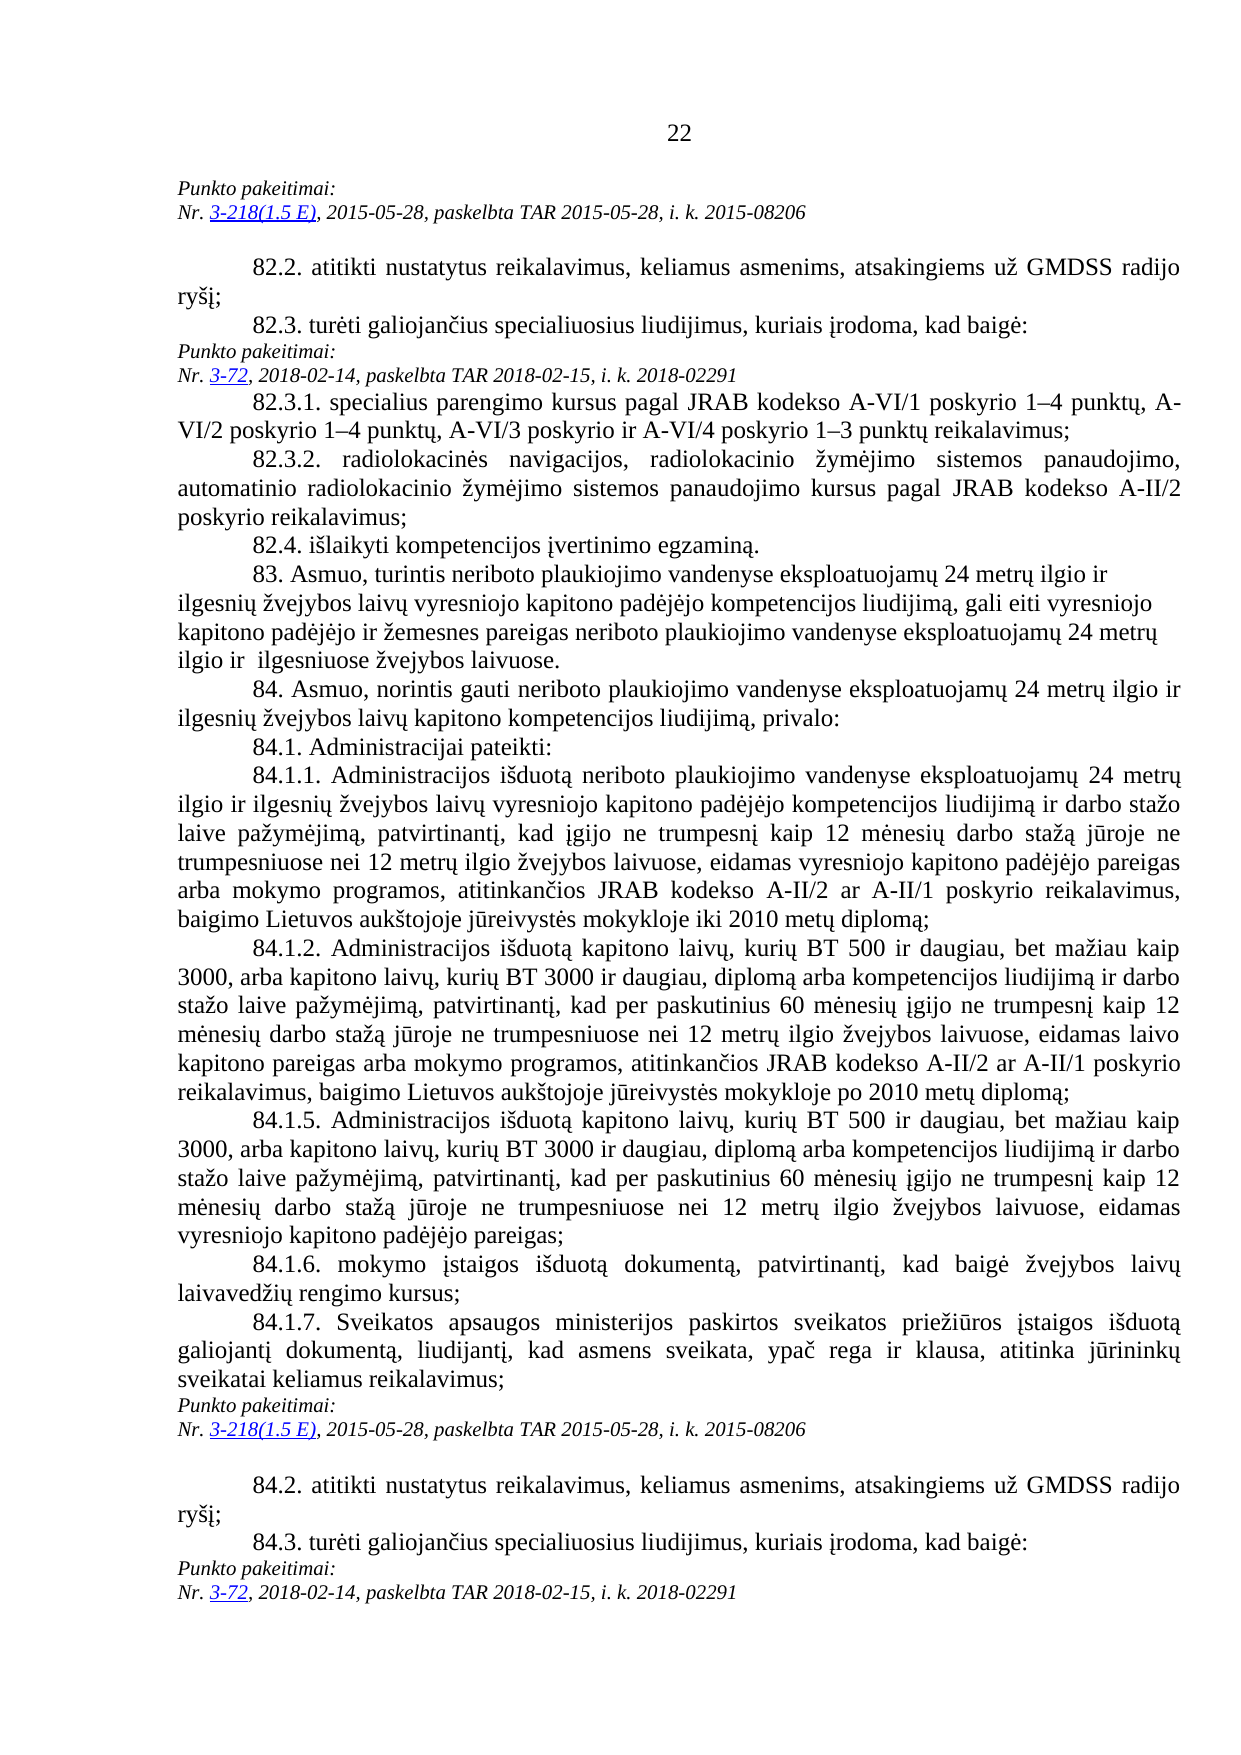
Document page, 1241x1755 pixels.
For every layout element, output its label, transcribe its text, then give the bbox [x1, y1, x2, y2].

text Punkto pakeitimai: [177, 1393, 1181, 1417]
text 82.3.1. specialius parengimo kursus pagal JRAB kodekso A-VI/1 poskyrio 1–4 punktų, A-VI/2 poskyrio 1–4 punktų, A-VI/3 poskyrio ir A-VI/4 poskyrio 1–3 punktų reikalavimus; [177, 387, 1181, 444]
text 84.1. Administracijai pateikti: [177, 732, 1181, 761]
text 84.1.5. Administracijos išduotą kapitono laivų, kurių BT 500 ir daugiau, bet mažiau kaip 3000, arba kapitono laivų, kurių BT 3000 ir daugiau, diplomą arba kompetencijos liudijimą ir darbo stažo laive pažymėjimą, patvirtinantį, kad per paskutinius 60 mėnesių įgijo ne trumpesnį kaip 12 mėnesių darbo stažą jūroje ne trumpesniuose nei 12 metrų ilgio žvejybos laivuose, eidamas vyresniojo kapitono padėjėjo pareigas; [177, 1106, 1181, 1249]
text 84. Asmuo, norintis gauti neriboto plaukiojimo vandenyse eksploatuojamų 24 metrų ilgio ir ilgesnių žvejybos laivų kapitono kompetencijos liudijimą, privalo: [177, 674, 1181, 732]
text 82.4. išlaikyti kompetencijos įvertinimo egzaminą. [177, 531, 1181, 559]
text 84.3. turėti galiojančius specialiuosius liudijimus, kuriais įrodoma, kad baigė: [177, 1527, 1181, 1556]
text Punkto pakeitimai: [177, 339, 1181, 363]
text 84.1.1. Administracijos išduotą neriboto plaukiojimo vandenyse eksploatuojamų 24 metrų ilgio ir ilgesnių žvejybos laivų vyresniojo kapitono padėjėjo kompetencijos liudijimą ir darbo stažo laive pažymėjimą, patvirtinantį, kad įgijo ne trumpesnį kaip 12 mėnesių darbo stažą jūroje ne trumpesniuose nei 12 metrų ilgio žvejybos laivuose, eidamas vyresniojo kapitono padėjėjo pareigas arba mokymo programos, atitinkančios JRAB kodekso A-II/2 ar A-II/1 poskyrio reikalavimus, baigimo Lietuvos aukštojoje jūreivystės mokykloje iki 2010 metų diplomą; [177, 761, 1181, 933]
text 84.1.7. Sveikatos apsaugos ministerijos paskirtos sveikatos priežiūros įstaigos išduotą galiojantį dokumentą, liudijantį, kad asmens sveikata, ypač rega ir klausa, atitinka jūrininkų sveikatai keliamus reikalavimus; [177, 1307, 1181, 1393]
text 84.2. atitikti nustatytus reikalavimus, keliamus asmenims, atsakingiems už GMDSS radijo ryšį; [177, 1470, 1181, 1527]
text 84.1.2. Administracijos išduotą kapitono laivų, kurių BT 500 ir daugiau, bet mažiau kaip 3000, arba kapitono laivų, kurių BT 3000 ir daugiau, diplomą arba kompetencijos liudijimą ir darbo stažo laive pažymėjimą, patvirtinantį, kad per paskutinius 60 mėnesių įgijo ne trumpesnį kaip 12 mėnesių darbo stažą jūroje ne trumpesniuose nei 12 metrų ilgio žvejybos laivuose, eidamas laivo kapitono pareigas arba mokymo programos, atitinkančios JRAB kodekso A-II/2 ar A-II/1 poskyrio reikalavimus, baigimo Lietuvos aukštojoje jūreivystės mokykloje po 2010 metų diplomą; [177, 933, 1181, 1106]
text Nr. 3-218(1.5 E), 2015-05-28, paskelbta TAR 2015-05-28, i. k. 2015-08206 [177, 1417, 1181, 1441]
text 83. Asmuo, turintis neriboto plaukiojimo vandenyse eksploatuojamų 24 metrų ilgio ir ilgesnių žvejybos laivų vyresniojo kapitono padėjėjo kompetencijos liudijimą, gali eiti vyresniojo kapitono padėjėjo ir žemesnes pareigas neriboto plaukiojimo vandenyse eksploatuojamų 24 metrų ilgio ir ilgesniuose žvejybos laivuose. [177, 559, 1181, 674]
text Nr. 3-72, 2018-02-14, paskelbta TAR 2018-02-15, i. k. 2018-02291 [177, 363, 1181, 387]
text 84.1.6. mokymo įstaigos išduotą dokumentą, patvirtinantį, kad baigė žvejybos laivų laivavedžių rengimo kursus; [177, 1249, 1181, 1307]
text Nr. 3-72, 2018-02-14, paskelbta TAR 2018-02-15, i. k. 2018-02291 [177, 1580, 1181, 1604]
text Punkto pakeitimai: [177, 1556, 1181, 1580]
text Punkto pakeitimai: [177, 176, 1181, 200]
text 82.3. turėti galiojančius specialiuosius liudijimus, kuriais įrodoma, kad baigė: [177, 310, 1181, 339]
text 82.2. atitikti nustatytus reikalavimus, keliamus asmenims, atsakingiems už GMDSS radijo ryšį; [177, 252, 1181, 310]
text 82.3.2. radiolokacinės navigacijos, radiolokacinio žymėjimo sistemos panaudojimo, automatinio radiolokacinio žymėjimo sistemos panaudojimo kursus pagal JRAB kodekso A-II/2 poskyrio reikalavimus; [177, 444, 1181, 531]
text Nr. 3-218(1.5 E), 2015-05-28, paskelbta TAR 2015-05-28, i. k. 2015-08206 [177, 200, 1181, 224]
